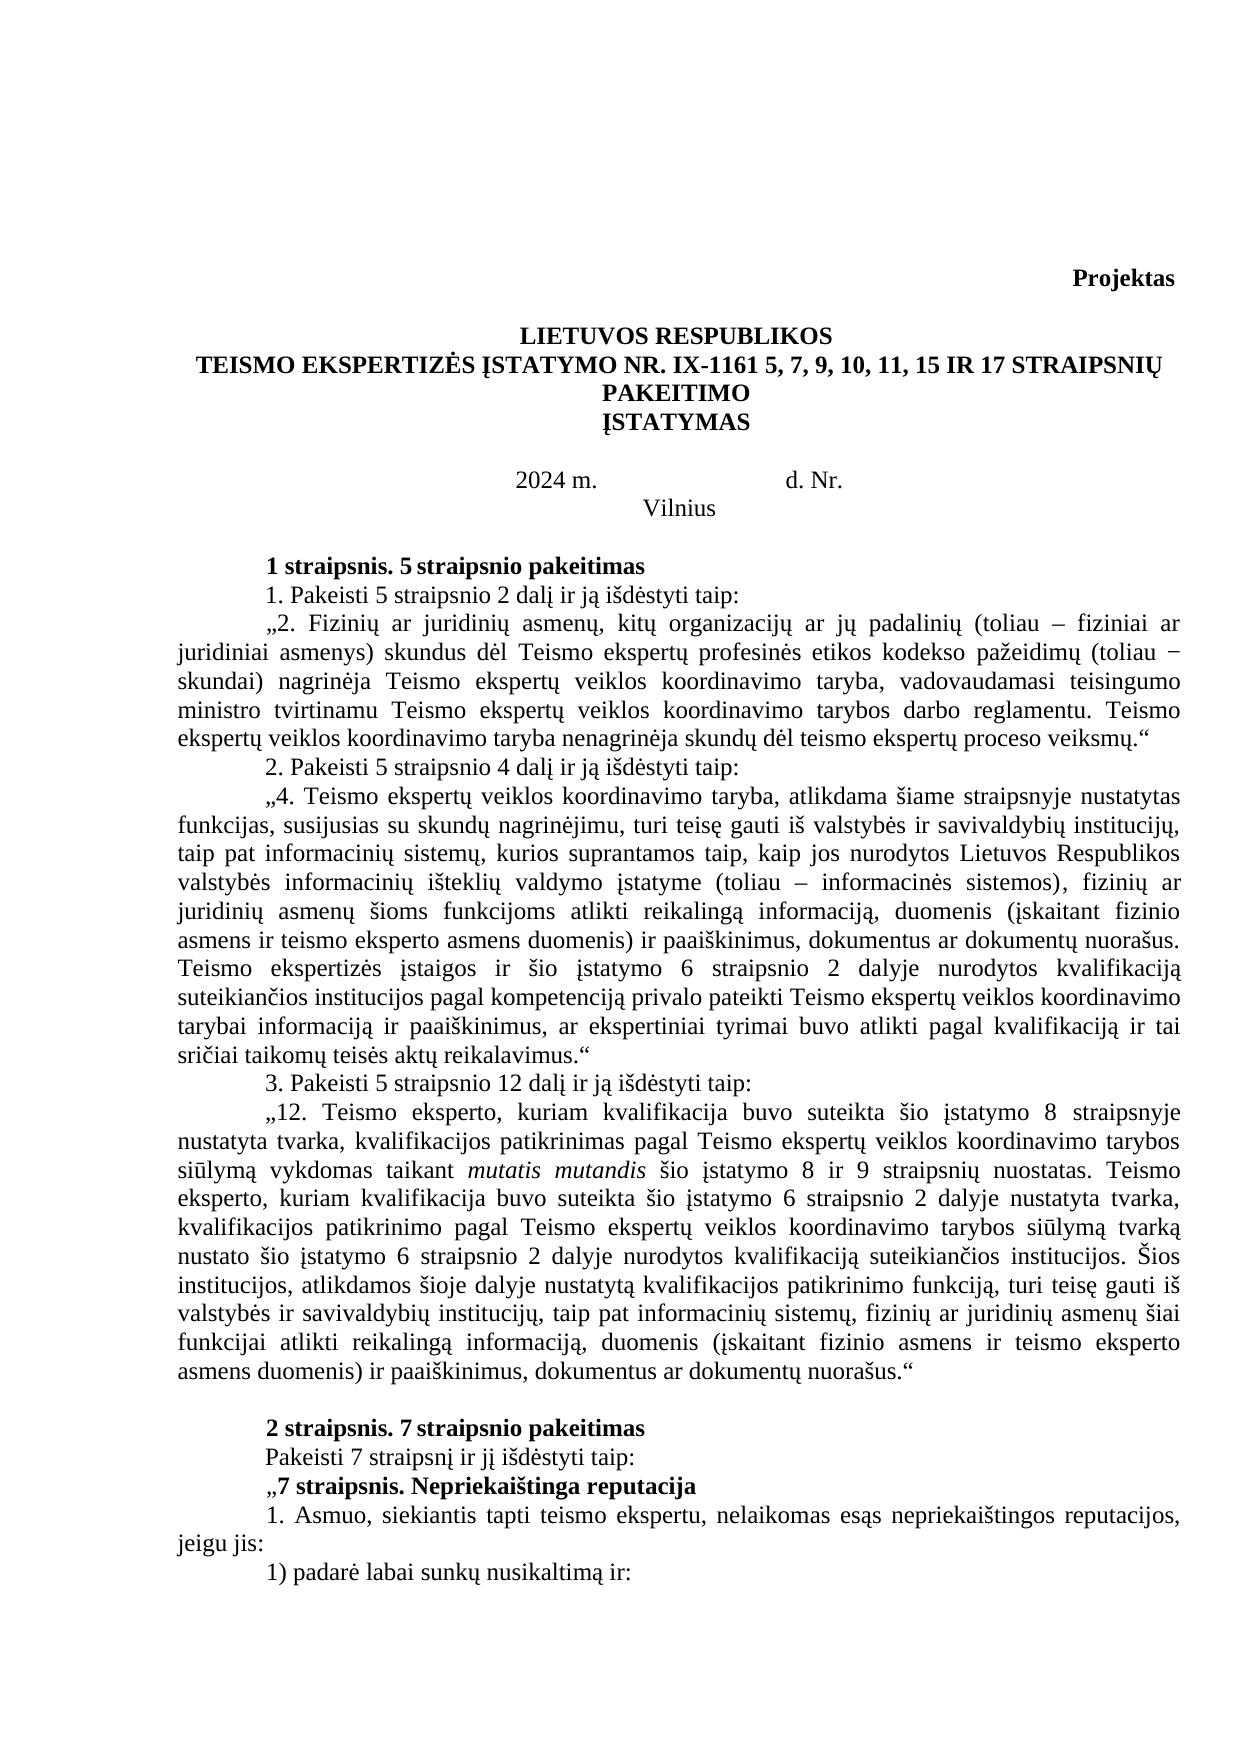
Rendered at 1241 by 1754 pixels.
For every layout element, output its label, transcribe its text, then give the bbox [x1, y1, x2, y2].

text „12. Teismo eksperto, kuriam kvalifikacija buvo suteikta šio įstatymo 8 straipsnyje nustatyta tvarka, kvalifikacijos patikrinimas pagal Teismo ekspertų veiklos koordinavimo tarybos siūlymą vykdomas taikant mutatis mutandis šio įstatymo 8 ir 9 straipsnių nuostatas. Teismo eksperto, kuriam kvalifikacija buvo suteikta šio įstatymo 6 straipsnio 2 dalyje nustatyta tvarka, kvalifikacijos patikrinimo pagal Teismo ekspertų veiklos koordinavimo tarybos siūlymą tvarką nustato šio įstatymo 6 straipsnio 2 dalyje nurodytos kvalifikaciją suteikiančios institucijos. Šios institucijos, atlikdamos šioje dalyje nustatytą kvalifikacijos patikrinimo funkciją, turi teisę gauti iš valstybės ir savivaldybių institucijų, taip pat informacinių sistemų, fizinių ar juridinių asmenų šiai funkcijai atlikti reikalingą informaciją, duomenis (įskaitant fizinio asmens ir teismo eksperto asmens duomenis) ir paaiškinimus, dokumentus ar dokumentų nuorašus.“ [177, 1097, 1181, 1385]
text „4. Teismo ekspertų veiklos koordinavimo taryba, atlikdama šiame straipsnyje nustatytas funkcijas, susijusias su skundų nagrinėjimu, turi teisę gauti iš valstybės ir savivaldybių institucijų, taip pat informacinių sistemų, kurios suprantamos taip, kaip jos nurodytos Lietuvos Respublikos valstybės informacinių išteklių valdymo įstatyme (toliau ‒ informacinės sistemos), fizinių ar juridinių asmenų šioms funkcijoms atlikti reikalingą informaciją, duomenis (įskaitant fizinio asmens ir teismo eksperto asmens duomenis) ir paaiškinimus, dokumentus ar dokumentų nuorašus. Teismo ekspertizės įstaigos ir šio įstatymo 6 straipsnio 2 dalyje nurodytos kvalifikaciją suteikiančios institucijos pagal kompetenciją privalo pateikti Teismo ekspertų veiklos koordinavimo tarybai informaciją ir paaiškinimus, ar ekspertiniai tyrimai buvo atlikti pagal kvalifikaciją ir tai sričiai taikomų teisės aktų reikalavimus.“ [177, 781, 1181, 1068]
text 1. Pakeisti 5 straipsnio 2 dalį ir ją išdėstyti taip: [177, 580, 1181, 608]
text ĮSTATYMAS [177, 407, 1181, 436]
text „2. Fizinių ar juridinių asmenų, kitų organizacijų ar jų padalinių (toliau – fiziniai ar juridiniai asmenys) skundus dėl Teismo ekspertų profesinės etikos kodekso pažeidimų (toliau − skundai) nagrinėja Teismo ekspertų veiklos koordinavimo taryba, vadovaudamasi teisingumo ministro tvirtinamu Teismo ekspertų veiklos koordinavimo tarybos darbo reglamentu. Teismo ekspertų veiklos koordinavimo taryba nenagrinėja skundų dėl teismo ekspertų proceso veiksmų.“ [177, 608, 1181, 752]
text 2. Pakeisti 5 straipsnio 4 dalį ir ją išdėstyti taip: [177, 752, 1181, 781]
text 3. Pakeisti 5 straipsnio 12 dalį ir ją išdėstyti taip: [177, 1068, 1181, 1097]
text „7 straipsnis. Nepriekaištinga reputacija [177, 1471, 1181, 1500]
text LIETUVOS RESPUBLIKOS [177, 321, 1181, 350]
text TEISMO EKSPERTIZĖS ĮSTATYMO NR. IX-1161 5, 7, 9, 10, 11, 15 IR 17 STRAIPSNIŲ PAKEITIMO [177, 350, 1181, 407]
text 1) padarė labai sunkų nusikaltimą ir: [177, 1557, 1181, 1586]
text 1. Asmuo, siekiantis tapti teismo ekspertu, nelaikomas esąs nepriekaištingos reputacijos, jeigu jis: [177, 1500, 1181, 1557]
text 1 straipsnis. 5 straipsnio pakeitimas [177, 551, 1181, 580]
text Pakeisti 7 straipsnį ir jį išdėstyti taip: [177, 1442, 1181, 1471]
text 2024 m. d. Nr. [177, 465, 1181, 493]
text 2 straipsnis. 7 straipsnio pakeitimas [177, 1413, 1181, 1442]
text Projektas [916, 263, 1181, 292]
text Vilnius [177, 493, 1181, 522]
